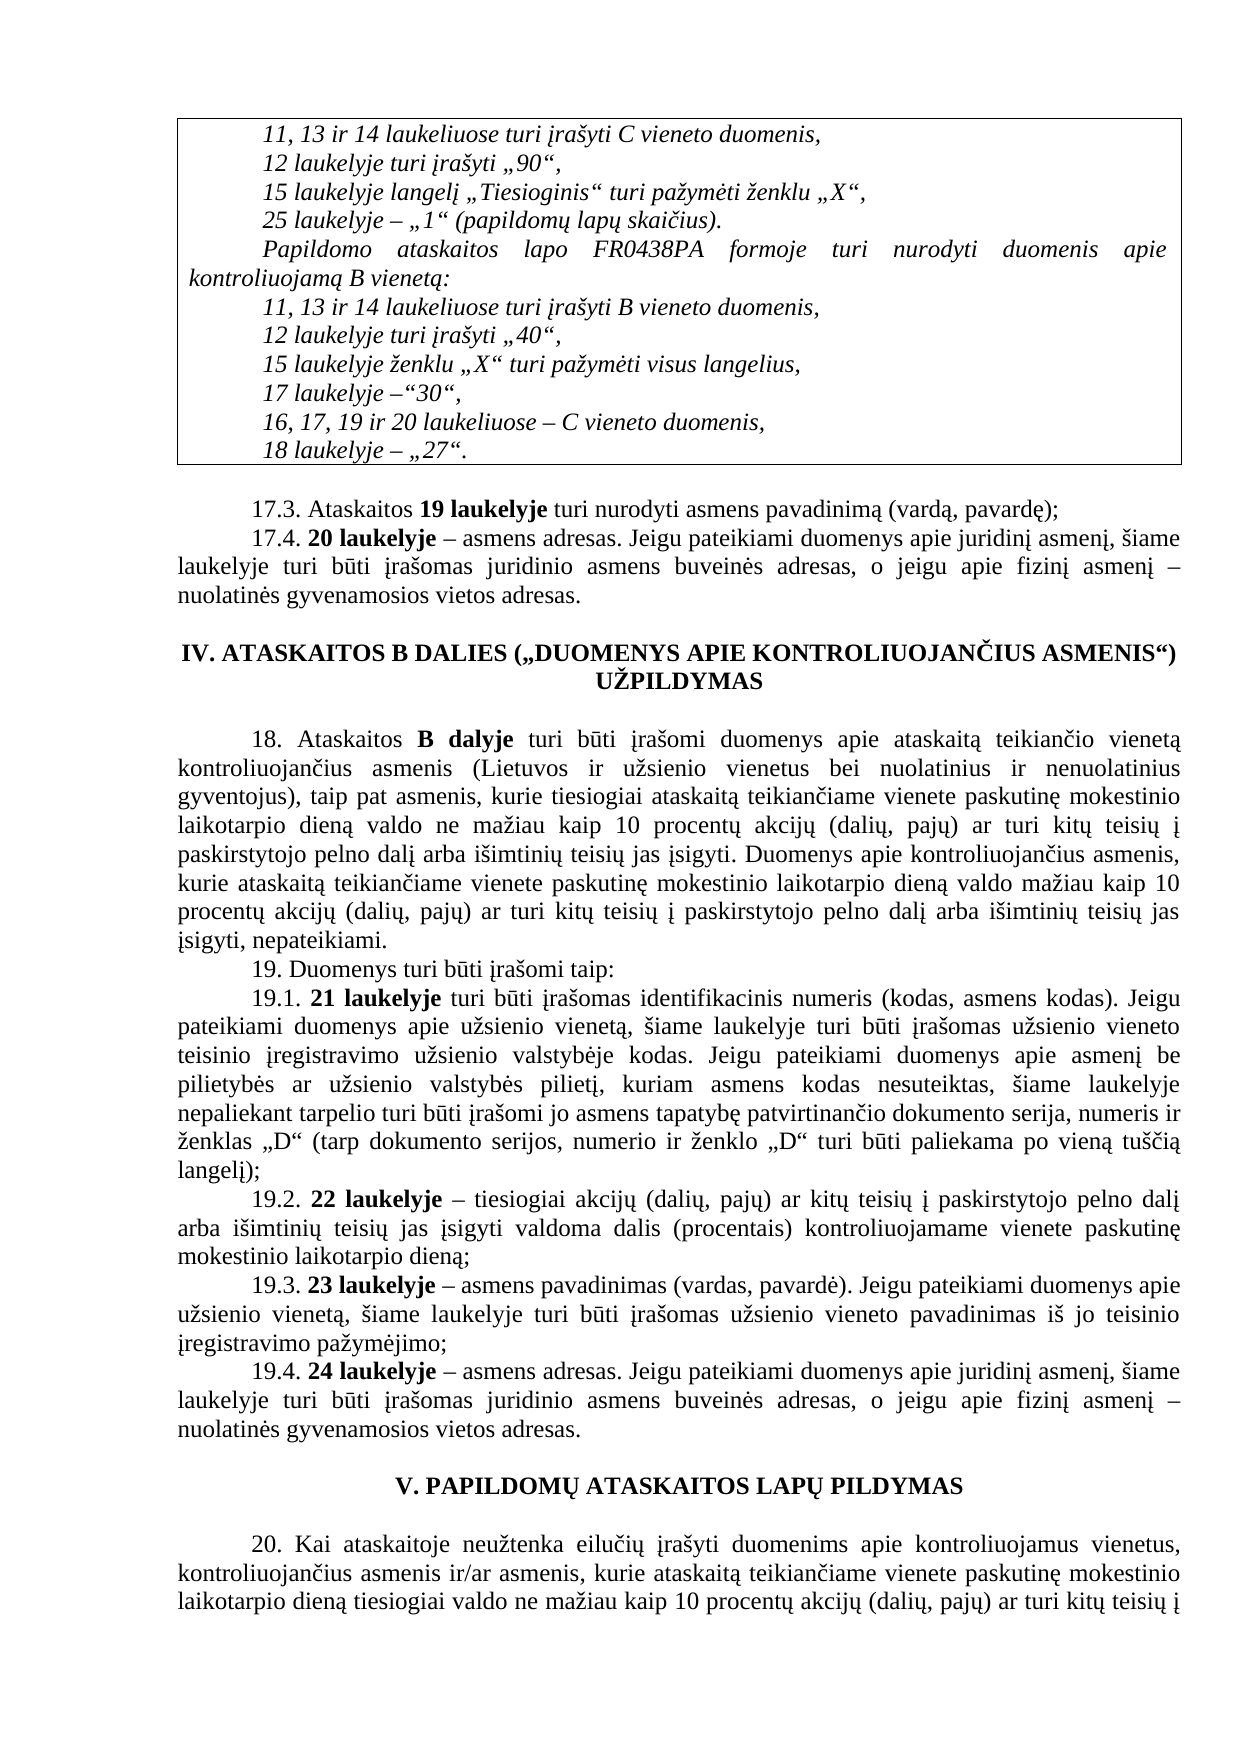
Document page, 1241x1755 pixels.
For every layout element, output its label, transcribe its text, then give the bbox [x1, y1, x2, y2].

text 19. Duomenys turi būti įrašomi taip: [177, 954, 1181, 983]
text 19.2. 22 laukelyje – tiesiogiai akcijų (dalių, pajų) ar kitų teisių į paskirstytojo pelno dalį arba išimtinių teisių jas įsigyti valdoma dalis (procentais) kontroliuojamame vienete paskutinę mokestinio laikotarpio dieną; [177, 1184, 1181, 1270]
text 19.3. 23 laukelyje – asmens pavadinimas (vardas, pavardė). Jeigu pateikiami duomenys apie užsienio vienetą, šiame laukelyje turi būti įrašomas užsienio vieneto pavadinimas iš jo teisinio įregistravimo pažymėjimo; [177, 1270, 1181, 1356]
text 17.4. 20 laukelyje – asmens adresas. Jeigu pateikiami duomenys apie juridinį asmenį, šiame laukelyje turi būti įrašomas juridinio asmens buveinės adresas, o jeigu apie fizinį asmenį – nuolatinės gyvenamosios vietos adresas. [177, 523, 1181, 609]
text 19.4. 24 laukelyje – asmens adresas. Jeigu pateikiami duomenys apie juridinį asmenį, šiame laukelyje turi būti įrašomas juridinio asmens buveinės adresas, o jeigu apie fizinį asmenį – nuolatinės gyvenamosios vietos adresas. [177, 1356, 1181, 1443]
text 20. Kai ataskaitoje neužtenka eilučių įrašyti duomenims apie kontroliuojamus vienetus, kontroliuojančius asmenis ir/ar asmenis, kurie ataskaitą teikiančiame vienete paskutinę mokestinio laikotarpio dieną tiesiogiai valdo ne mažiau kaip 10 procentų akcijų (dalių, pajų) ar turi kitų teisių į [177, 1529, 1181, 1615]
table_header 11, 13 ir 14 laukeliuose turi įrašyti C vieneto duomenis, 12 laukelyje turi įrašyti „90“, 15 laukelyje langelį „Tiesioginis“ turi pažymėti ženklu „X“, 25 laukelyje – „1“ (papildomų lapų skaičius). Papildomo ataskaitos lapo FR0438PA formoje turi nurodyti duomenis apie kontroliuojamą B vienetą: 11, 13 ir 14 laukeliuose turi įrašyti B vieneto duomenis, 12 laukelyje turi įrašyti „40“, 15 laukelyje ženklu „X“ turi pažymėti visus langelius, 17 laukelyje –“30“, 16, 17, 19 ir 20 laukeliuose – C vieneto duomenis, 18 laukelyje – „27“. [178, 119, 1181, 464]
text 17.3. Ataskaitos 19 laukelyje turi nurodyti asmens pavadinimą (vardą, pavardę); [177, 494, 1181, 523]
text V. PAPILDOMŲ ATASKAITOS LAPŲ PILDYMAS [177, 1471, 1181, 1500]
text IV. ATASKAITOS B DALIES („DUOMENYS APIE KONTROLIUOJANČIUS ASMENIS“) UŽPILDYMAS [177, 638, 1181, 695]
text 19.1. 21 laukelyje turi būti įrašomas identifikacinis numeris (kodas, asmens kodas). Jeigu pateikiami duomenys apie užsienio vienetą, šiame laukelyje turi būti įrašomas užsienio vieneto teisinio įregistravimo užsienio valstybėje kodas. Jeigu pateikiami duomenys apie asmenį be pilietybės ar užsienio valstybės pilietį, kuriam asmens kodas nesuteiktas, šiame laukelyje nepaliekant tarpelio turi būti įrašomi jo asmens tapatybę patvirtinančio dokumento serija, numeris ir ženklas „D“ (tarp dokumento serijos, numerio ir ženklo „D“ turi būti paliekama po vieną tuščią langelį); [177, 983, 1181, 1184]
text 18. Ataskaitos B dalyje turi būti įrašomi duomenys apie ataskaitą teikiančio vienetą kontroliuojančius asmenis (Lietuvos ir užsienio vienetus bei nuolatinius ir nenuolatinius gyventojus), taip pat asmenis, kurie tiesiogiai ataskaitą teikiančiame vienete paskutinę mokestinio laikotarpio dieną valdo ne mažiau kaip 10 procentų akcijų (dalių, pajų) ar turi kitų teisių į paskirstytojo pelno dalį arba išimtinių teisių jas įsigyti. Duomenys apie kontroliuojančius asmenis, kurie ataskaitą teikiančiame vienete paskutinę mokestinio laikotarpio dieną valdo mažiau kaip 10 procentų akcijų (dalių, pajų) ar turi kitų teisių į paskirstytojo pelno dalį arba išimtinių teisių jas įsigyti, nepateikiami. [177, 724, 1181, 954]
